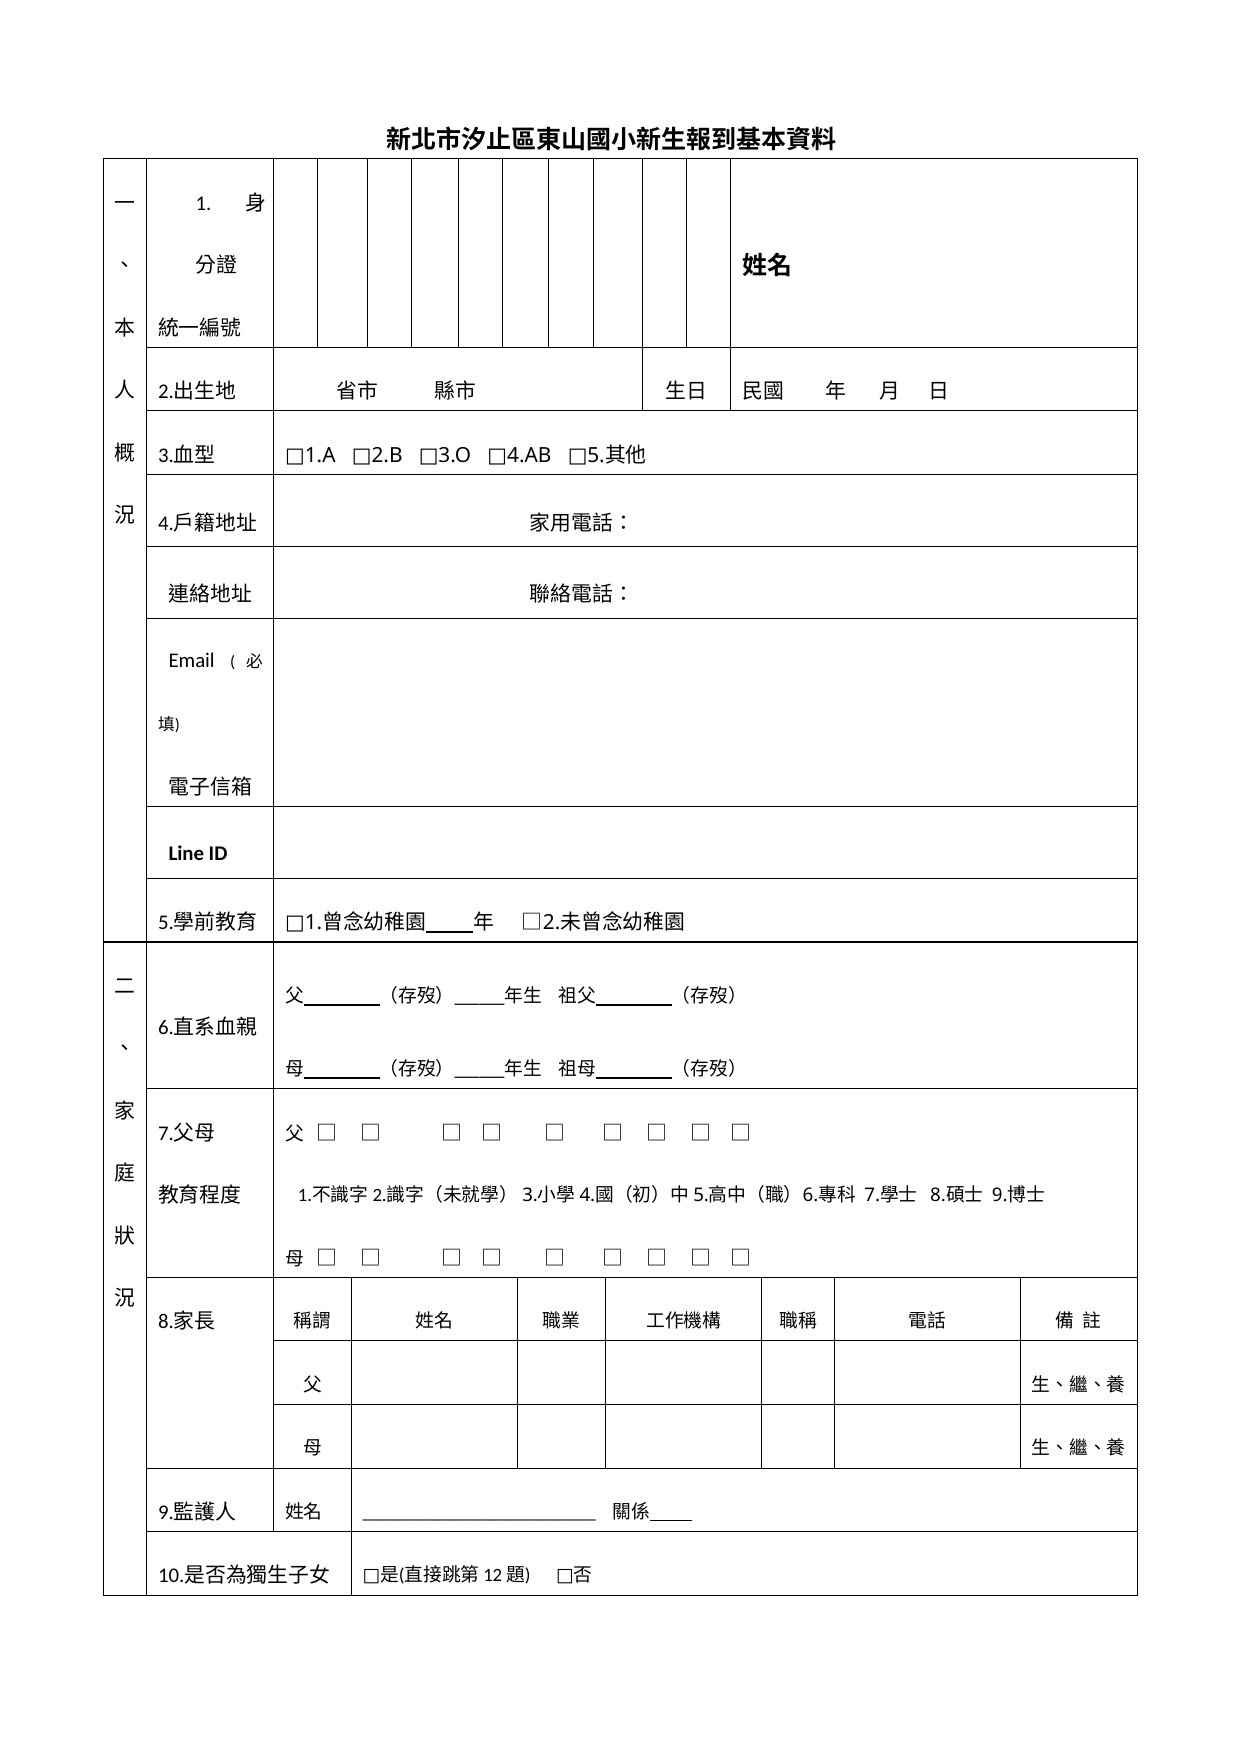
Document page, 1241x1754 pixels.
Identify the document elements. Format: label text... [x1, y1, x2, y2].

table_header [503, 159, 548, 347]
table_header [594, 159, 642, 347]
table_cell 5.學前教育 [147, 879, 273, 941]
table_cell [518, 1405, 605, 1467]
table_cell 8.家長 [147, 1278, 273, 1467]
table_cell 父 [274, 1341, 351, 1404]
table_cell 10.是否為獨生子女 [147, 1532, 351, 1594]
table_cell 4.戶籍地址 [147, 475, 273, 546]
table_cell [762, 1405, 834, 1467]
table_cell [518, 1341, 605, 1404]
table_cell 家用電話： [274, 475, 1137, 546]
table_cell 工作機構 [606, 1278, 761, 1340]
table_cell 父 （存歿）______年生 祖父 （存歿） 母 （存歿）______年生 祖母 （存歿） [274, 943, 1137, 1088]
table_cell [274, 807, 1137, 878]
table_header [643, 159, 686, 347]
table_cell 連絡地址 [147, 547, 273, 618]
table_cell 生、繼、養 [1021, 1341, 1137, 1404]
table_header [459, 159, 502, 347]
table_header [687, 159, 730, 347]
table_header [549, 159, 593, 347]
table_cell 2.出生地 [147, 348, 273, 410]
table_header 身分證 統一編號 [147, 159, 273, 347]
table_cell 生日 [643, 348, 730, 410]
table_cell 姓名 [274, 1469, 351, 1531]
table_cell 聯絡電話： [274, 547, 1137, 618]
table_header [274, 159, 317, 347]
table_cell [835, 1341, 1020, 1404]
table_cell 電話 [835, 1278, 1020, 1340]
table_header [412, 159, 458, 347]
table_cell [274, 619, 1137, 806]
table_cell [352, 1341, 517, 1404]
table_cell 3.血型 [147, 411, 273, 474]
table_cell 省市 縣市 [274, 348, 642, 410]
text 新北市汐止區東山國小新生報到基本資料 [75, 96, 1165, 158]
table_cell 職業 [518, 1278, 605, 1340]
table_cell _________________________ 關係 [352, 1469, 1137, 1531]
table_cell □是(直接跳第12題) □否 [352, 1532, 1137, 1594]
table_cell [762, 1341, 834, 1404]
table_cell 6.直系血親 [147, 943, 273, 1088]
table_cell 9.監護人 [147, 1469, 273, 1531]
table_header [318, 159, 367, 347]
table_cell Email (必填) 電子信箱 [147, 619, 273, 806]
table_cell 民國 年 月 日 [731, 348, 1137, 410]
table_cell 生、繼、養 [1021, 1405, 1137, 1467]
table_header 姓名 [731, 159, 1137, 347]
table_cell 姓名 [352, 1278, 517, 1340]
table_cell □1.A □2.B □3.O □4.AB □5.其他 [274, 411, 1137, 474]
table_cell 父 □ □ □ □ □ □ □ □ □ 1.不識字 2.識字（未就學） 3.小學 4.國（初）中 5.高中（職）6.專科 7.學士 8.碩士 9.博士 母 □ □ □ □ □ □ □ □ □ [274, 1089, 1137, 1277]
table_cell [606, 1405, 761, 1467]
table_cell 備 註 [1021, 1278, 1137, 1340]
table_cell 母 [274, 1405, 351, 1467]
table_cell 7.父母 教育程度 [147, 1089, 273, 1277]
table_cell 稱謂 [274, 1278, 351, 1340]
table_cell 二、家 庭 狀 況 [104, 943, 146, 1594]
table_cell [606, 1341, 761, 1404]
table_cell Line ID [147, 807, 273, 878]
table_cell [835, 1405, 1020, 1467]
table_header [368, 159, 411, 347]
table_cell [352, 1405, 517, 1467]
table_cell 職稱 [762, 1278, 834, 1340]
table_cell □1.曾念幼稚園 年 □2.未曾念幼稚園 [274, 879, 1137, 941]
table_header 一 、 本 人 概 況 [104, 159, 146, 941]
